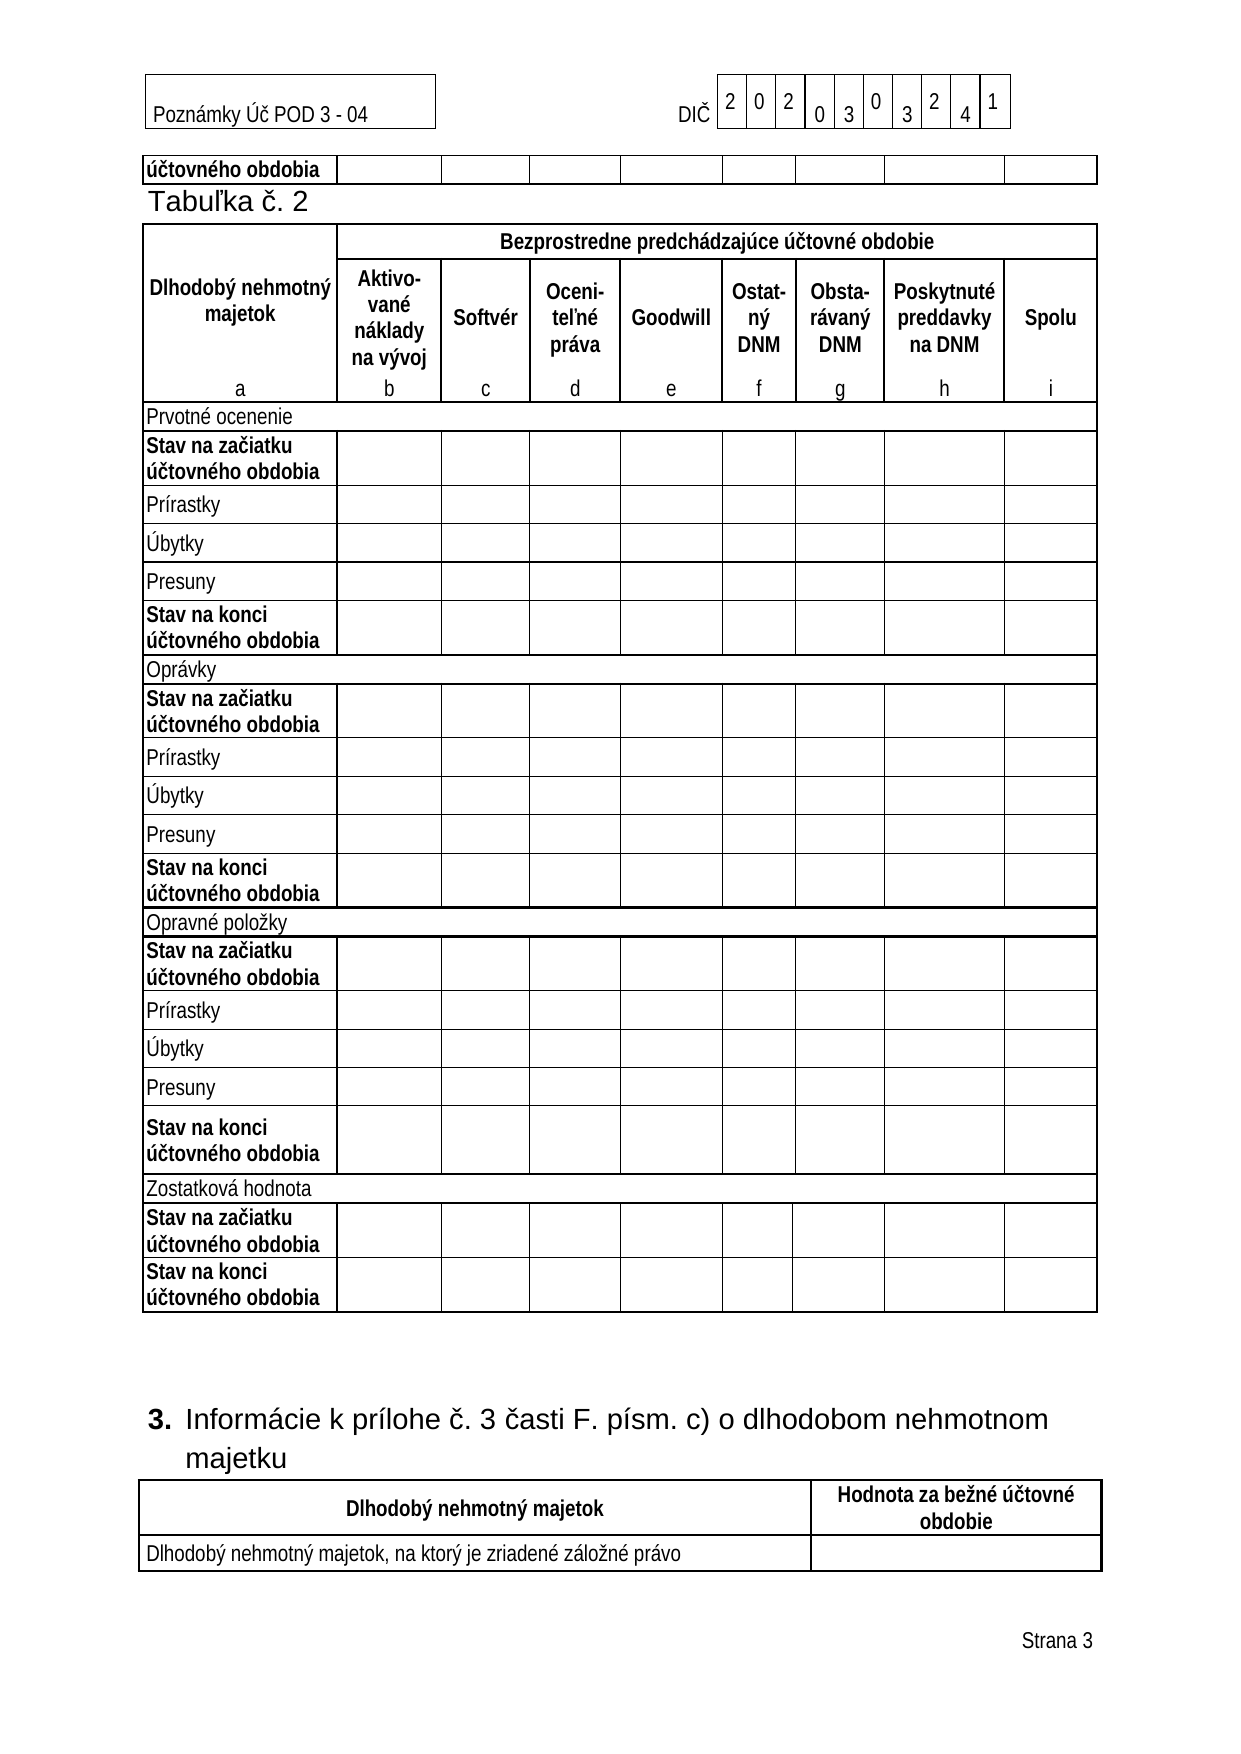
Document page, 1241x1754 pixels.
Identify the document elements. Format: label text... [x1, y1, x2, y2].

table_cell [1005, 854, 1096, 906]
table_cell [530, 991, 620, 1028]
table_cell [442, 685, 529, 737]
table_cell [796, 854, 884, 906]
table_cell [1005, 938, 1096, 990]
table_cell [530, 738, 620, 776]
table_cell Stav na začiatku účtovného obdobia [144, 685, 336, 737]
table_cell [1005, 685, 1096, 737]
table_cell Presuny [144, 563, 336, 600]
table_cell [1005, 1030, 1096, 1067]
table_cell [1005, 777, 1096, 814]
table_cell Prírastky [144, 991, 336, 1028]
table_header Dlhodobý nehmotný majetok [140, 1481, 810, 1534]
table_cell [338, 563, 441, 600]
table_cell [885, 815, 1004, 853]
table_cell [621, 1258, 722, 1311]
table_cell Stav na konci účtovného obdobia [144, 1258, 336, 1311]
table_cell [1005, 563, 1096, 600]
table_header Dlhodobý nehmotný majetok [144, 225, 336, 375]
table_cell [530, 777, 620, 814]
table_cell [885, 854, 1004, 906]
table_cell [338, 854, 441, 906]
table_cell [442, 1204, 529, 1257]
table_cell [885, 524, 1004, 561]
table_cell [1005, 156, 1096, 182]
table_header Bezprostredne predchádzajúce účtovné obdobie [338, 225, 1096, 258]
table_cell [530, 486, 620, 523]
table_cell e [621, 375, 721, 401]
table_cell [723, 854, 795, 906]
table_cell [621, 1204, 722, 1257]
table_cell [621, 563, 722, 600]
table_cell Goodwill [621, 260, 721, 375]
table_header Hodnota za bežné účtovné obdobie [812, 1481, 1100, 1534]
table_cell [338, 1204, 441, 1257]
table_cell [338, 524, 441, 561]
table_cell [1005, 1204, 1096, 1257]
table_cell Úbytky [144, 1030, 336, 1067]
table_cell [621, 524, 722, 561]
table_cell [442, 938, 529, 990]
table_cell [530, 524, 620, 561]
table_cell [796, 685, 884, 737]
table_cell [338, 601, 441, 653]
table_cell [885, 1030, 1004, 1067]
table_cell [338, 1106, 441, 1173]
table_cell [621, 738, 722, 776]
table_cell [885, 738, 1004, 776]
title Informácie k prílohe č. 3 časti F. písm. c) o dlhodobom nehmotnom majetku [148, 1402, 1093, 1474]
table_cell [530, 432, 620, 484]
table_cell [723, 524, 795, 561]
table_cell [530, 1068, 620, 1105]
table_cell Ostat-ný DNM [723, 260, 795, 375]
table_cell [621, 601, 722, 653]
table_cell [796, 815, 884, 853]
table_cell [442, 156, 529, 182]
table_cell [1005, 1106, 1096, 1173]
table_cell [338, 432, 441, 484]
table_cell [885, 991, 1004, 1028]
table_cell h [885, 375, 1003, 401]
table_cell [621, 685, 722, 737]
table_cell [338, 777, 441, 814]
table_cell [885, 777, 1004, 814]
table_cell [621, 991, 722, 1028]
table_cell Presuny [144, 815, 336, 853]
table_cell [796, 601, 884, 653]
table_cell [442, 1030, 529, 1067]
table_cell [338, 1068, 441, 1105]
table_cell Oprávky [144, 656, 1096, 682]
table_cell [442, 777, 529, 814]
table_cell [885, 486, 1004, 523]
table_cell [338, 815, 441, 853]
table_cell [796, 524, 884, 561]
table_cell [796, 156, 884, 182]
table_cell [793, 1258, 884, 1311]
table_cell Prvotné ocenenie [144, 403, 1096, 430]
table_cell [442, 432, 529, 484]
table_cell [723, 563, 795, 600]
table_cell [885, 1106, 1004, 1173]
table_cell [1005, 486, 1096, 523]
table_cell [723, 1030, 795, 1067]
table_cell [885, 1258, 1004, 1311]
table_cell [885, 432, 1004, 484]
table_cell [1005, 1068, 1096, 1105]
table_cell Aktivo-vané náklady na vývoj [338, 260, 440, 375]
table_cell [442, 738, 529, 776]
table_cell [796, 486, 884, 523]
table_cell [442, 601, 529, 653]
table_cell [885, 1068, 1004, 1105]
table_cell [530, 1030, 620, 1067]
table_cell [1005, 601, 1096, 653]
table_cell [338, 156, 441, 182]
table_cell [338, 738, 441, 776]
table_cell Stav na konci účtovného obdobia [144, 854, 336, 906]
table_cell [442, 854, 529, 906]
table_cell [796, 991, 884, 1028]
table_cell [885, 1204, 1004, 1257]
table_cell Oceni-teľné práva [531, 260, 619, 375]
table_cell [338, 486, 441, 523]
table_cell [796, 1030, 884, 1067]
table_cell [723, 991, 795, 1028]
table_cell [442, 1258, 529, 1311]
table_cell [338, 1030, 441, 1067]
table_cell [885, 563, 1004, 600]
table_cell [885, 601, 1004, 653]
table_cell [621, 486, 722, 523]
table_cell [338, 991, 441, 1028]
table_cell [530, 854, 620, 906]
table_cell Stav na konci účtovného obdobia [144, 601, 336, 653]
table_cell Obsta- rávaný DNM [797, 260, 883, 375]
table_cell b [338, 375, 440, 401]
table_cell Stav na začiatku účtovného obdobia [144, 432, 336, 484]
table_cell [1005, 432, 1096, 484]
table_cell [621, 432, 722, 484]
table_cell [723, 156, 795, 182]
table_cell [796, 432, 884, 484]
table_cell [530, 938, 620, 990]
table_cell c [442, 375, 529, 401]
table_cell [723, 777, 795, 814]
table_cell [442, 1106, 529, 1173]
table_cell [621, 156, 722, 182]
table_cell [530, 815, 620, 853]
table_cell [530, 563, 620, 600]
table_cell f [723, 375, 795, 401]
table_cell Stav na začiatku účtovného obdobia [144, 1204, 336, 1257]
table_cell [796, 938, 884, 990]
table_cell Úbytky [144, 777, 336, 814]
table_cell [530, 1204, 620, 1257]
table_cell [885, 938, 1004, 990]
table_cell [621, 854, 722, 906]
table_cell Opravné položky [144, 909, 1096, 935]
table_cell [796, 777, 884, 814]
table_cell Prírastky [144, 486, 336, 523]
table_cell Spolu [1005, 260, 1096, 375]
table_cell Softvér [442, 260, 529, 375]
table_cell [621, 1106, 722, 1173]
table_cell [723, 432, 795, 484]
table_cell [796, 563, 884, 600]
table_cell Stav na konci účtovného obdobia [144, 1106, 336, 1173]
table_cell [442, 991, 529, 1028]
table_cell a [144, 375, 336, 401]
table_cell [621, 815, 722, 853]
table_cell [796, 1106, 884, 1173]
table_cell Úbytky [144, 524, 336, 561]
table_cell [723, 1068, 795, 1105]
table_cell [338, 1258, 441, 1311]
table_cell [796, 738, 884, 776]
table_cell [338, 938, 441, 990]
table_cell [530, 685, 620, 737]
table_cell [621, 938, 722, 990]
title Tabuľka č. 2 [148, 185, 1093, 218]
table_cell Dlhodobý nehmotný majetok, na ktorý je zriadené záložné právo [140, 1536, 810, 1569]
table_cell [723, 486, 795, 523]
table_cell [723, 1106, 795, 1173]
table_cell Presuny [144, 1068, 336, 1105]
table_cell [621, 1068, 722, 1105]
table_cell účtovného obdobia [144, 156, 336, 182]
table_cell [442, 486, 529, 523]
table_cell Zostatková hodnota [144, 1175, 1096, 1202]
table_cell [338, 685, 441, 737]
table_cell [723, 601, 795, 653]
table_cell [723, 1258, 792, 1311]
table_cell [1005, 815, 1096, 853]
table_cell Poskytnuté preddavky na DNM [885, 260, 1003, 375]
table_cell [1005, 1258, 1096, 1311]
table_cell [723, 738, 795, 776]
table_cell [723, 1204, 792, 1257]
table_cell [723, 685, 795, 737]
table_cell [442, 524, 529, 561]
table_cell Prírastky [144, 738, 336, 776]
table_cell i [1005, 375, 1096, 401]
table_cell [621, 1030, 722, 1067]
table_cell [796, 1068, 884, 1105]
table_cell [723, 938, 795, 990]
table_cell [530, 601, 620, 653]
table_cell [885, 156, 1004, 182]
table_cell [530, 1106, 620, 1173]
table_cell [1005, 524, 1096, 561]
table_cell [723, 815, 795, 853]
table_cell [1005, 738, 1096, 776]
table_cell [621, 777, 722, 814]
table_cell g [797, 375, 883, 401]
table_cell [530, 1258, 620, 1311]
table_cell [530, 156, 620, 182]
table_cell [442, 563, 529, 600]
table_cell [885, 685, 1004, 737]
table_cell d [531, 375, 619, 401]
table_cell [812, 1536, 1100, 1569]
table_cell [442, 1068, 529, 1105]
table_cell [1005, 991, 1096, 1028]
table_cell [442, 815, 529, 853]
table_cell [793, 1204, 884, 1257]
table_cell Stav na začiatku účtovného obdobia [144, 938, 336, 990]
